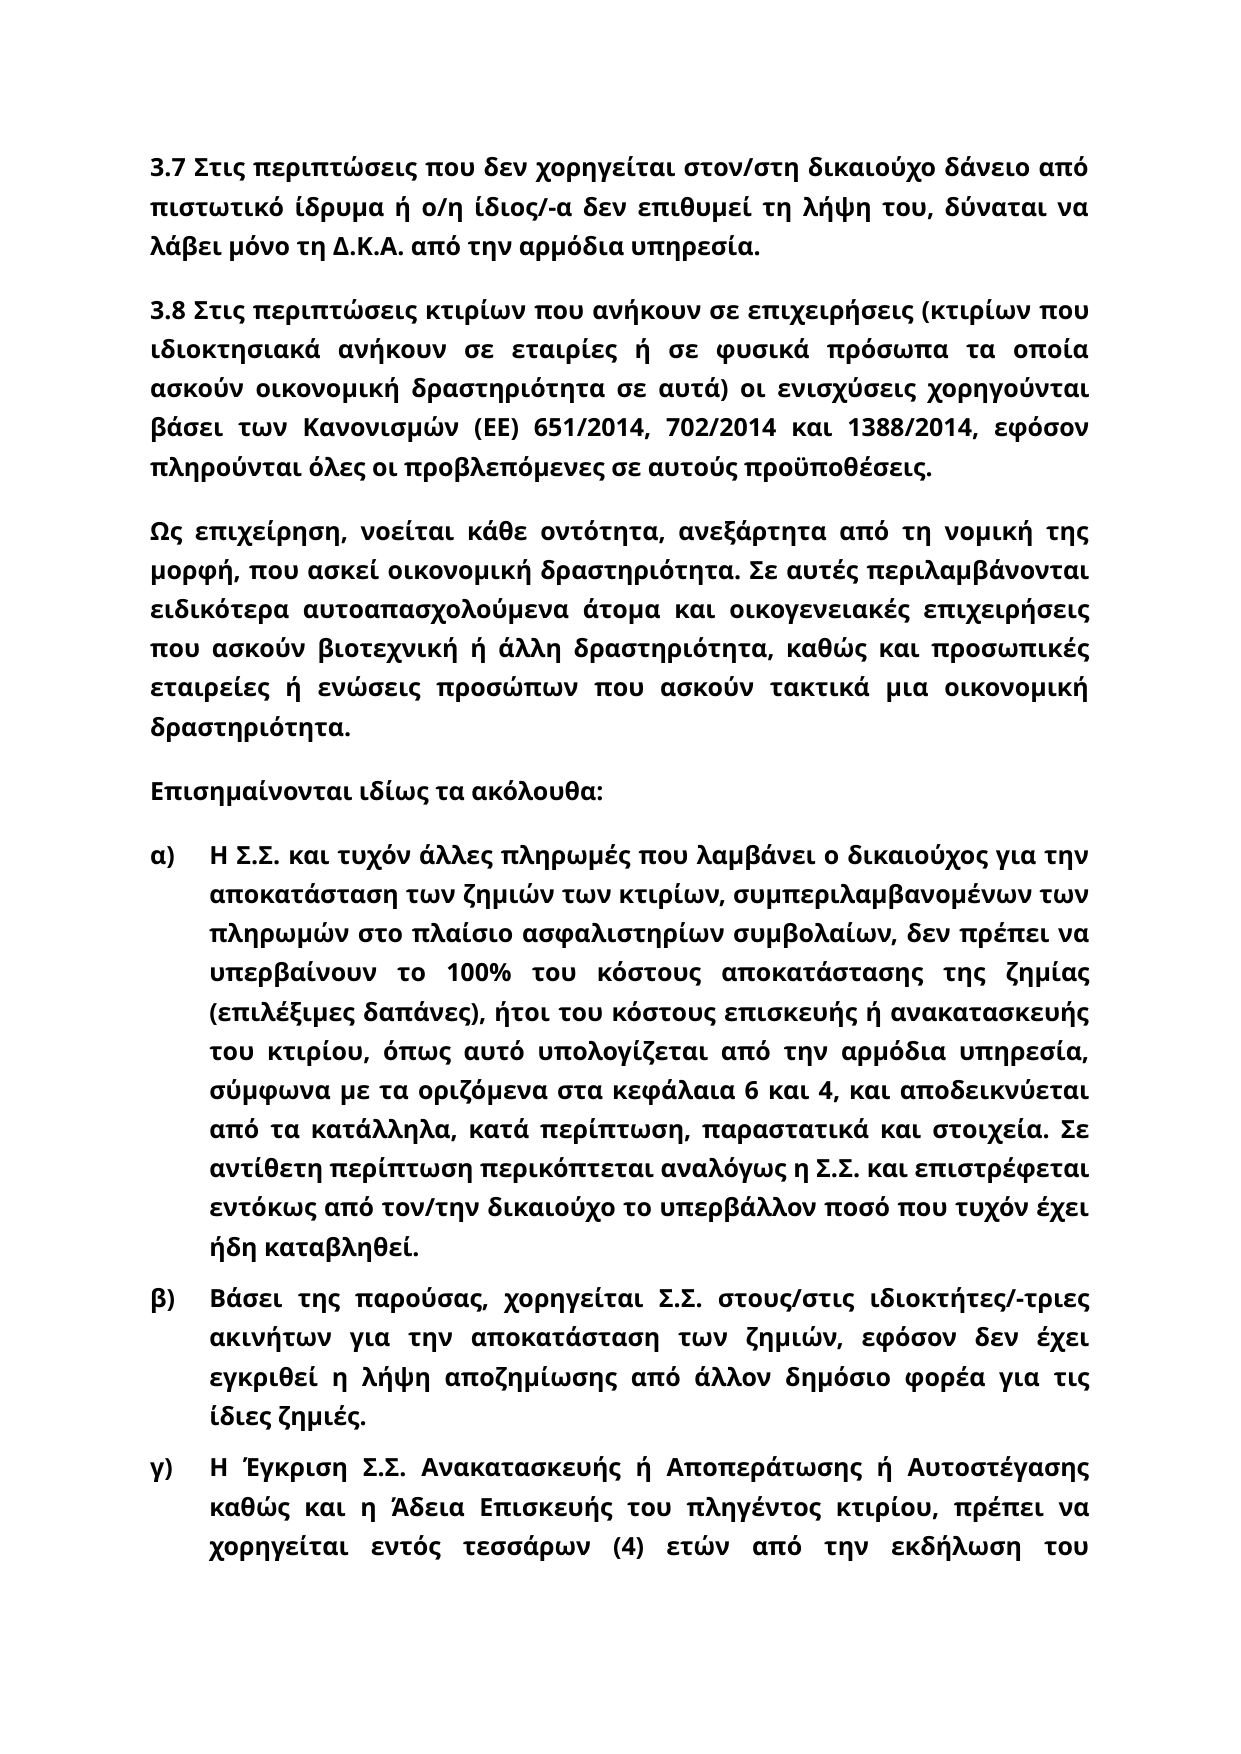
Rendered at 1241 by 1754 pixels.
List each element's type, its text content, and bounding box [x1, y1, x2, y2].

text 3.8 Στις περιπτώσεις κτιρίων που ανήκουν σε επιχειρήσεις (κτιρίων που ιδιοκτησιακά ανήκουν σε εταιρίες ή σε φυσικά πρόσωπα τα οποία ασκούν οικονομική δραστηριότητα σε αυτά) οι ενισχύσεις χορηγούνται βάσει των Κανονισμών (ΕΕ) 651/2014, 702/2014 και 1388/2014, εφόσον πληρούνται όλες οι προβλεπόμενες σε αυτούς προϋποθέσεις. [150, 292, 1090, 483]
list β) Βάσει της παρούσας, χορηγείται Σ.Σ. στους/στις ιδιοκτήτες/-τριες ακινήτων για την αποκατάσταση των ζημιών, εφόσον δεν έχει εγκριθεί η λήψη αποζημίωσης από άλλον δημόσιο φορέα για τις ίδιες ζημιές. [150, 1281, 1090, 1432]
text 3.7 Στις περιπτώσεις που δεν χορηγείται στον/στη δικαιούχο δάνειο από πιστωτικό ίδρυμα ή ο/η ίδιος/-α δεν επιθυμεί τη λήψη του, δύναται να λάβει μόνο τη Δ.Κ.Α. από την αρμόδια υπηρεσία. [150, 150, 1090, 262]
list γ) Η Έγκριση Σ.Σ. Ανακατασκευής ή Αποπεράτωσης ή Αυτοστέγασης καθώς και η Άδεια Επισκευής του πληγέντος κτιρίου, πρέπει να χορηγείται εντός τεσσάρων (4) ετών από την εκδήλωση του [150, 1450, 1090, 1562]
text Επισημαίνονται ιδίως τα ακόλουθα: [150, 773, 1090, 807]
list α) Η Σ.Σ. και τυχόν άλλες πληρωμές που λαμβάνει ο δικαιούχος για την αποκατάσταση των ζημιών των κτιρίων, συμπεριλαμβανομένων των πληρωμών στο πλαίσιο ασφαλιστηρίων συμβολαίων, δεν πρέπει να υπερβαίνουν το 100% του κόστους αποκατάστασης της ζημίας (επιλέξιμες δαπάνες), ήτοι του κόστους επισκευής ή ανακατασκευής του κτιρίου, όπως αυτό υπολογίζεται από την αρμόδια υπηρεσία, σύμφωνα με τα οριζόμενα στα κεφάλαια 6 και 4, και αποδεικνύεται από τα κατάλληλα, κατά περίπτωση, παραστατικά και στοιχεία. Σε αντίθετη περίπτωση περικόπτεται αναλόγως η Σ.Σ. και επιστρέφεται εντόκως από τον/την δικαιούχο το υπερβάλλον ποσό που τυχόν έχει ήδη καταβληθεί. [150, 837, 1090, 1263]
text Ως επιχείρηση, νοείται κάθε οντότητα, ανεξάρτητα από τη νομική της μορφή, που ασκεί οικονομική δραστηριότητα. Σε αυτές περιλαμβάνονται ειδικότερα αυτοαπασχολούμενα άτομα και οικογενειακές επιχειρήσεις που ασκούν βιοτεχνική ή άλλη δραστηριότητα, καθώς και προσωπικές εταιρείες ή ενώσεις προσώπων που ασκούν τακτικά μια οικονομική δραστηριότητα. [150, 513, 1090, 743]
